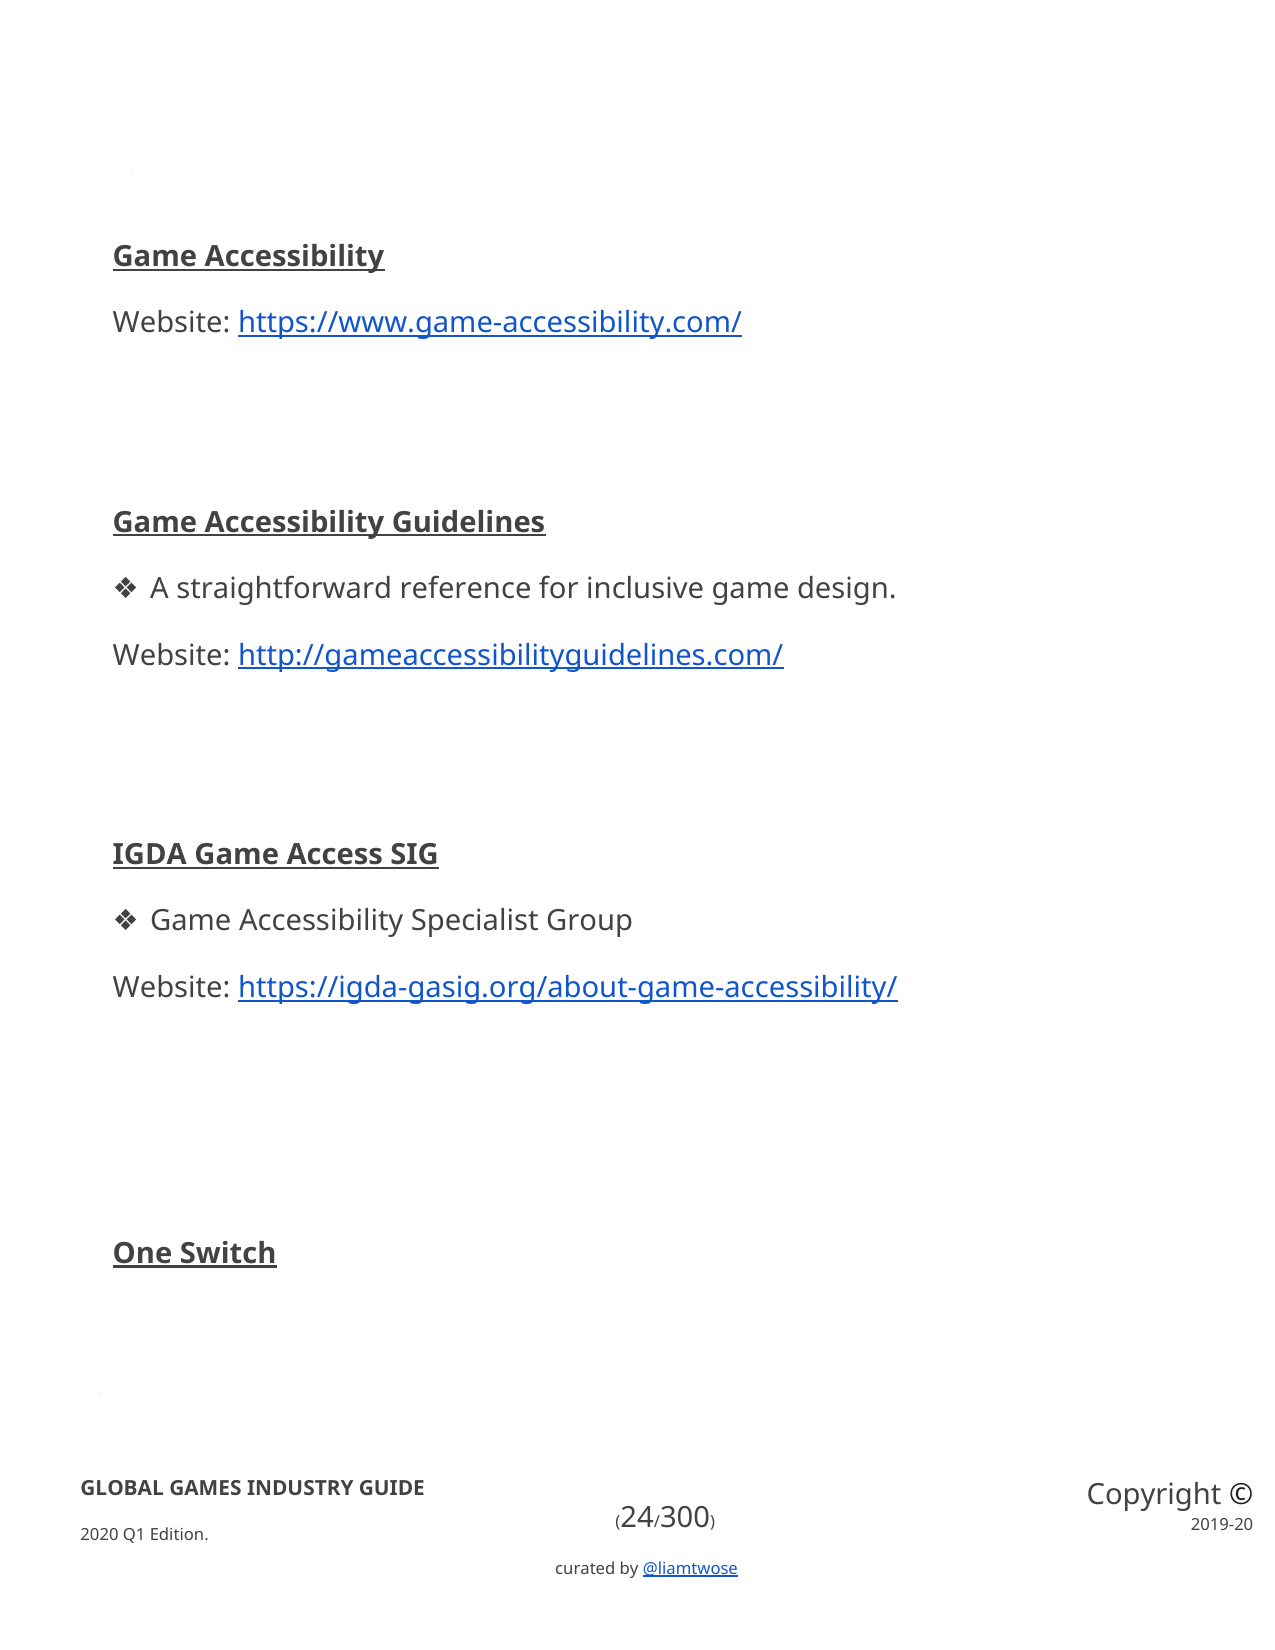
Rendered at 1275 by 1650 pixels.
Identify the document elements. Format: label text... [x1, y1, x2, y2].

text One Switch [112, 1232, 1200, 1272]
text Game Accessibility Guidelines [112, 501, 1200, 541]
text Website: https://www.game-accessibility.com/ [112, 302, 1200, 341]
list Game Accessibility Specialist Group [112, 900, 1200, 939]
text Game Accessibility [112, 235, 1200, 275]
text IGDA Game Access SIG [112, 833, 1200, 873]
text Website: https://igda-gasig.org/about-game-accessibility/ [112, 966, 1200, 1006]
list A straightforward reference for inclusive game design. [112, 567, 1200, 607]
text Website: http://gameaccessibilityguidelines.com/ [112, 634, 1200, 673]
